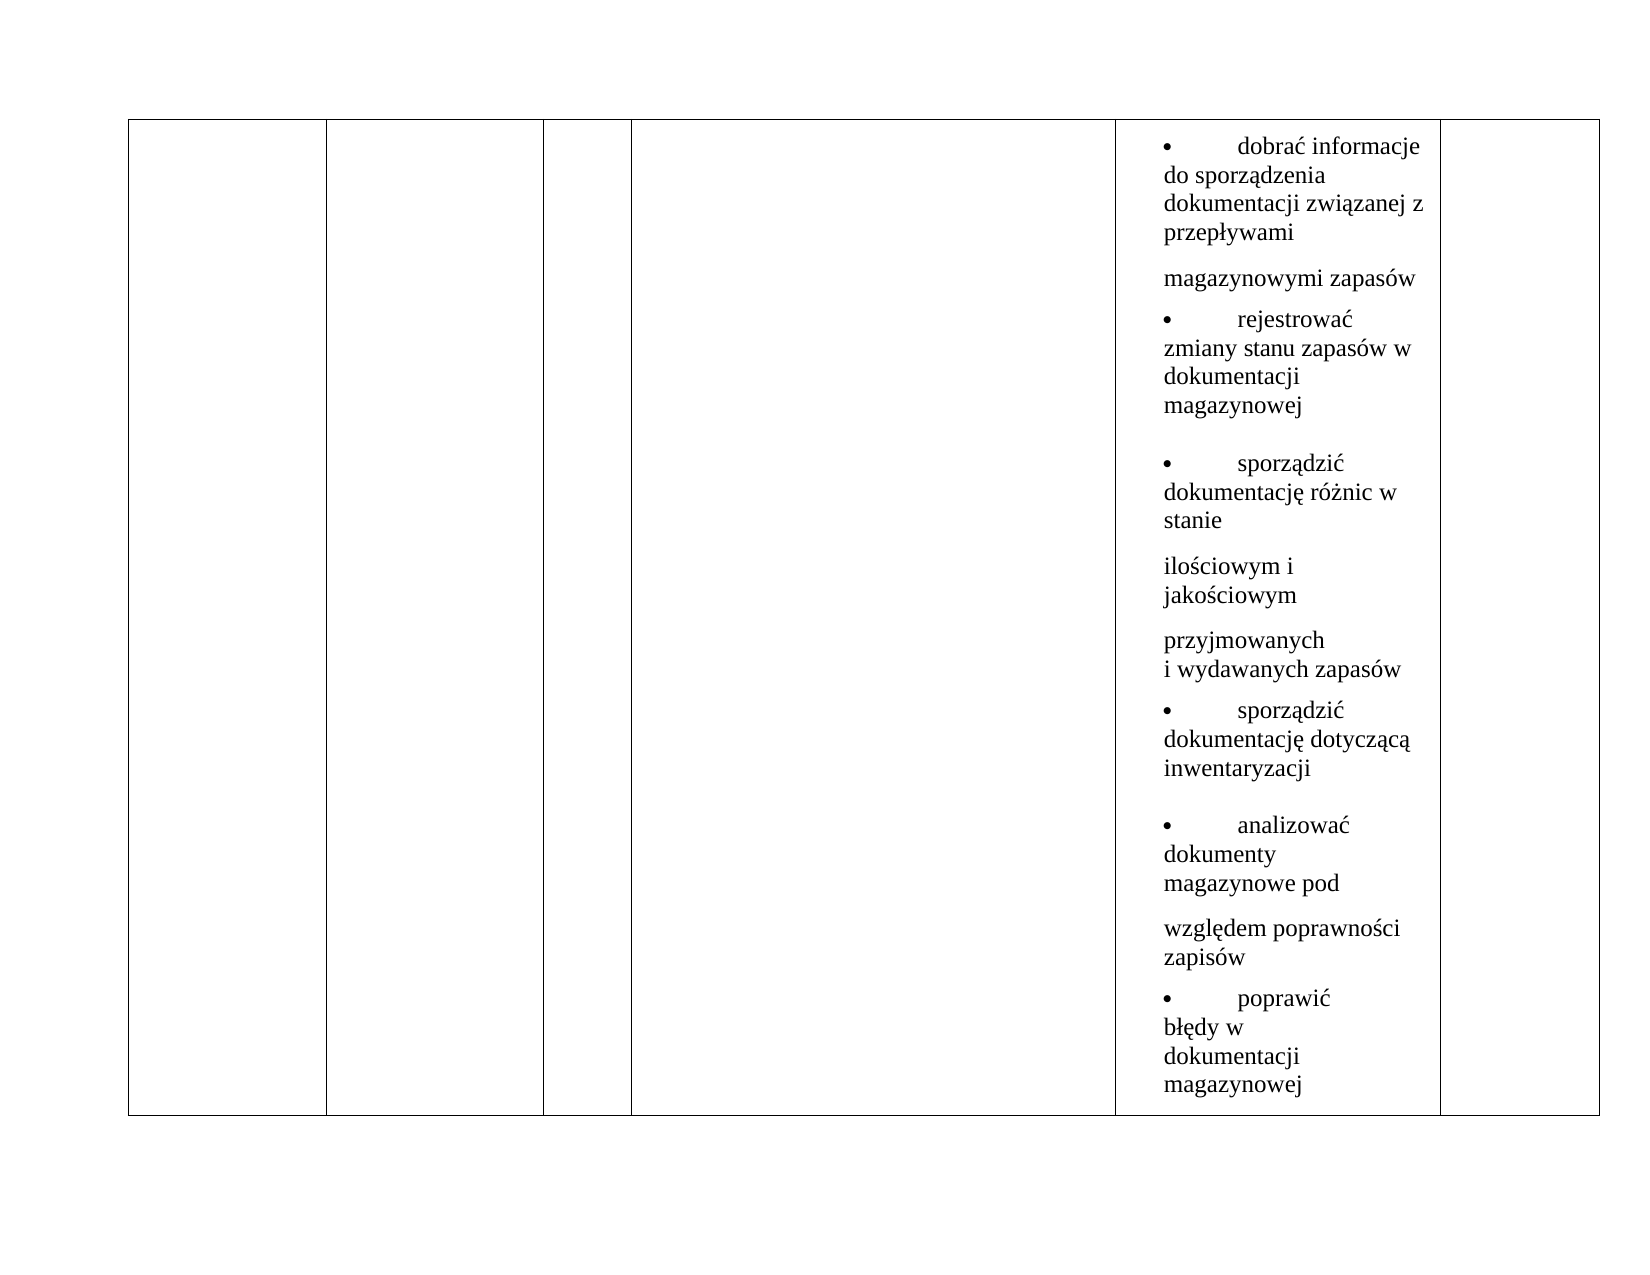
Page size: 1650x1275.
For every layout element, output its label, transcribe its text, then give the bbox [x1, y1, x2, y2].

table_header [129, 120, 326, 1115]
table_header [544, 120, 631, 1115]
table_header [327, 120, 543, 1115]
table_header [632, 120, 1115, 1115]
table_header [1441, 120, 1599, 1115]
table_header dobrać informacje do sporządzenia dokumentacji związanej z przepływami magazynowymi zapasów rejestrować zmiany stanu zapasów w dokumentacji magazynowej sporządzić dokumentację różnic w stanie ilościowym i jakościowym przyjmowanych i wydawanych zapasów sporządzić dokumentację dotyczącą inwentaryzacji analizować dokumenty magazynowe pod względem poprawności zapisów poprawić błędy w dokumentacji magazynowej [1116, 120, 1440, 1115]
